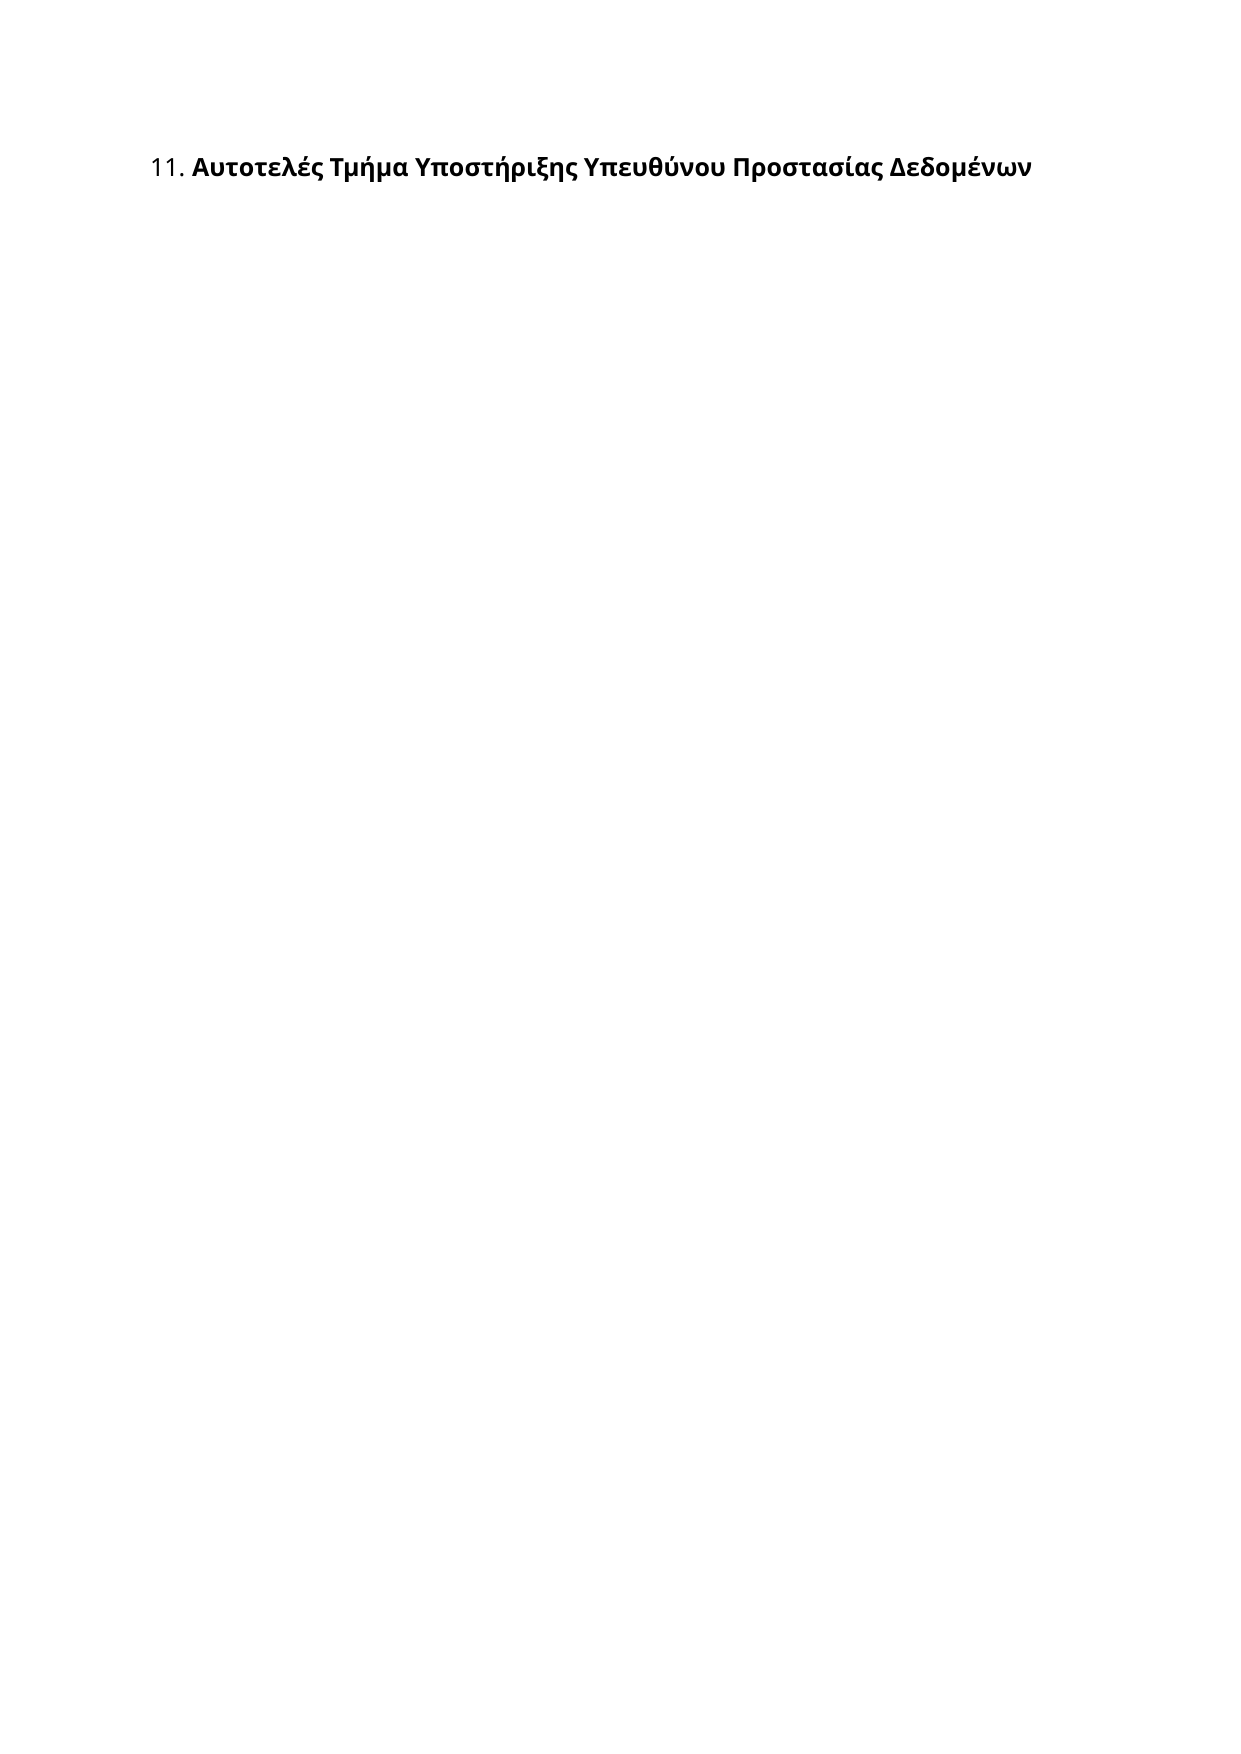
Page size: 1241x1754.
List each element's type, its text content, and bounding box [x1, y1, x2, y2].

text 11. Αυτοτελές Τμήμα Υποστήριξης Υπευθύνου Προστασίας Δεδομένων [150, 150, 1090, 184]
